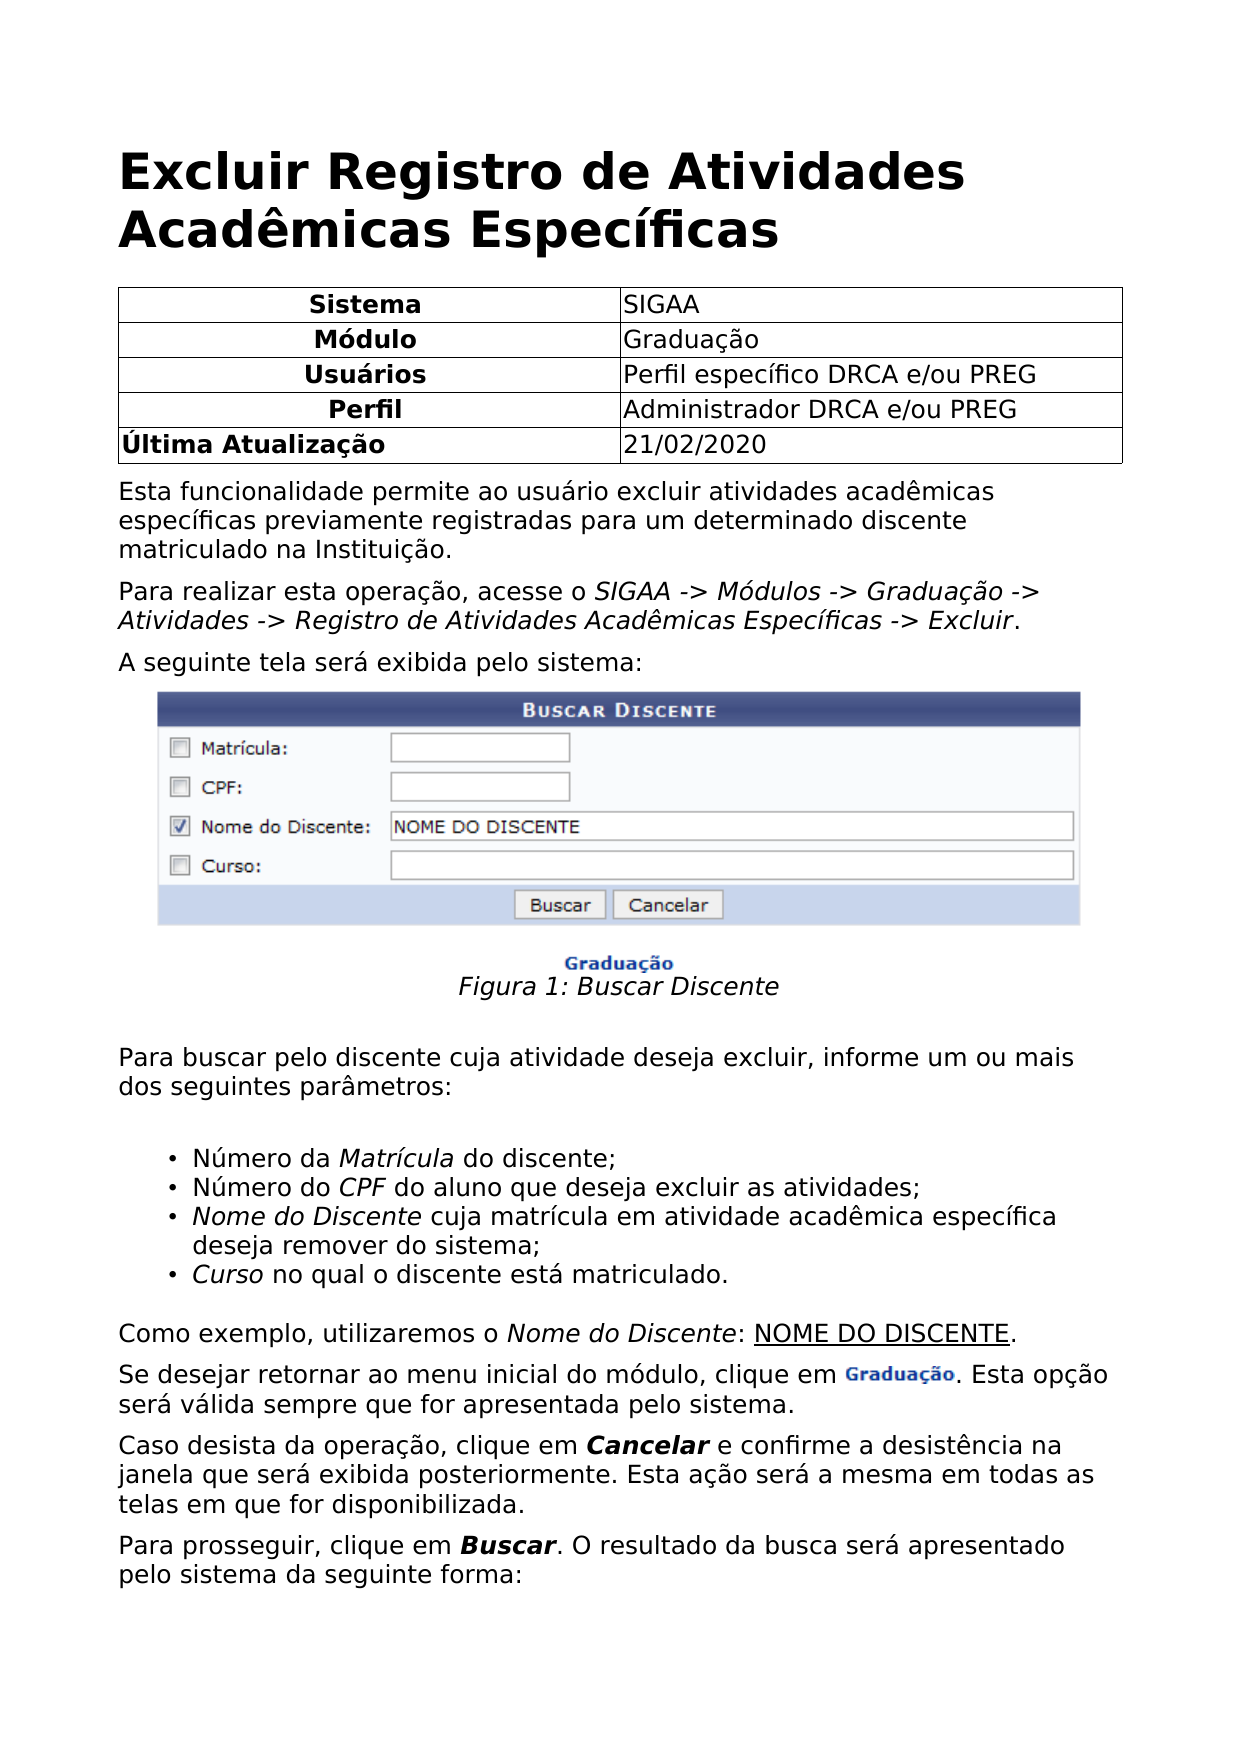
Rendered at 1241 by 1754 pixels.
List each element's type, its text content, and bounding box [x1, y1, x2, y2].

list Nome do Discente cuja matrícula em atividade acadêmica específica deseja remover do sistema; [177, 1202, 1122, 1260]
table_cell Usuários [119, 358, 620, 392]
text Caso desista da operação, clique em Cancelar e confirme a desistência na janela que será exibida posteriormente. Esta ação será a mesma em todas as telas em que for disponibilizada. [118, 1432, 1122, 1519]
subtitle Excluir Registro de Atividades Acadêmicas Específicas [118, 143, 1122, 259]
text Se desejar retornar ao menu inicial do módulo, clique em . Esta opção será válida sempre que for apresentada pelo sistema. [118, 1361, 1122, 1419]
table_cell Administrador DRCA e/ou PREG [621, 393, 1122, 427]
table_cell Perfil [119, 393, 620, 427]
table_cell Última Atualização [119, 428, 620, 462]
list Número da Matrícula do discente; [177, 1144, 1122, 1173]
text Como exemplo, utilizaremos o Nome do Discente: NOME DO DISCENTE. [118, 1319, 1122, 1348]
picture [153, 689, 1087, 973]
table_cell Perfil específico DRCA e/ou PREG [621, 358, 1122, 392]
text Esta funcionalidade permite ao usuário excluir atividades acadêmicas específicas previamente registradas para um determinado discente matriculado na Instituição. [118, 477, 1122, 565]
text Para buscar pelo discente cuja atividade deseja excluir, informe um ou mais dos seguintes parâmetros: [118, 1043, 1122, 1102]
list Curso no qual o discente está matriculado. [177, 1260, 1122, 1289]
table_cell Módulo [119, 323, 620, 357]
picture [845, 1366, 955, 1384]
table_cell 21/02/2020 [621, 428, 1122, 462]
text Figura 1: Buscar Discente [154, 973, 1087, 1002]
table_header Sistema [119, 288, 620, 322]
text Para realizar esta operação, acesse o SIGAA -> Módulos -> Graduação -> Atividades -> Registro de Atividades Acadêmicas Específicas -> Excluir. [118, 577, 1122, 636]
table_cell Graduação [621, 323, 1122, 357]
list Número do CPF do aluno que deseja excluir as atividades; [177, 1173, 1122, 1202]
text A seguinte tela será exibida pelo sistema: [118, 648, 1122, 677]
table_header SIGAA [621, 288, 1122, 322]
text Para prosseguir, clique em Buscar. O resultado da busca será apresentado pelo sistema da seguinte forma: [118, 1532, 1122, 1590]
